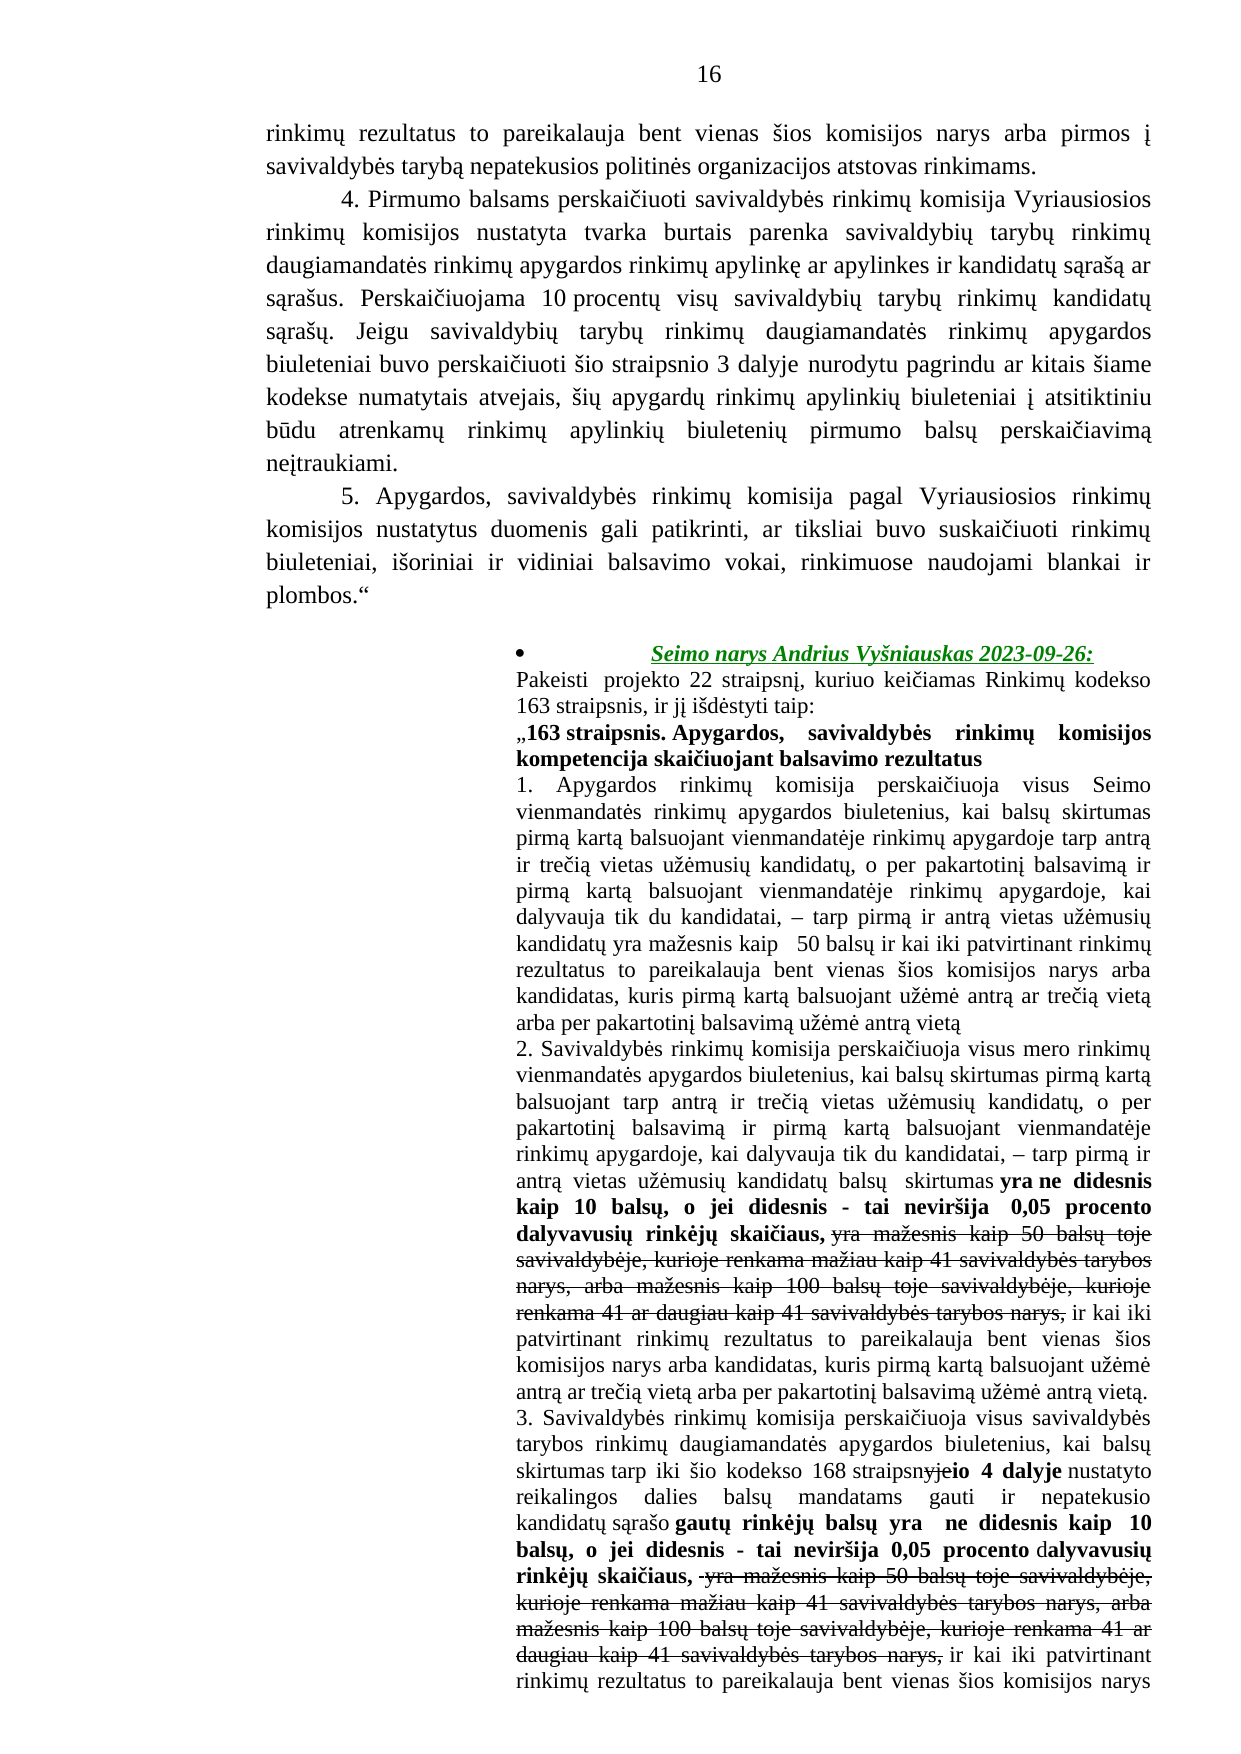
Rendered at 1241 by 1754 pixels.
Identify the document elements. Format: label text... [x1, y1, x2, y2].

text 1. Apygardos rinkimų komisija perskaičiuoja visus Seimo vienmandatės rinkimų apygardos biuletenius, kai balsų skirtumas pirmą kartą balsuojant vienmandatėje rinkimų apygardoje tarp antrą ir trečią vietas užėmusių kandidatų, o per pakartotinį balsavimą ir pirmą kartą balsuojant vienmandatėje rinkimų apygardoje, kai dalyvauja tik du kandidatai, – tarp pirmą ir antrą vietas užėmusių kandidatų yra mažesnis kaip 50 balsų ir kai iki patvirtinant rinkimų rezultatus to pareikalauja bent vienas šios komisijos narys arba kandidatas, kuris pirmą kartą balsuojant užėmė antrą ar trečią vietą arba per pakartotinį balsavimą užėmė antrą vietą [516, 772, 1152, 1035]
text „163 straipsnis. Apygardos, savivaldybės rinkimų komisijos kompetencija skaičiuojant balsavimo rezultatus [516, 719, 1152, 772]
text 2. Savivaldybės rinkimų komisija perskaičiuoja visus mero rinkimų vienmandatės apygardos biuletenius, kai balsų skirtumas pirmą kartą balsuojant tarp antrą ir trečią vietas užėmusių kandidatų, o per pakartotinį balsavimą ir pirmą kartą balsuojant vienmandatėje rinkimų apygardoje, kai dalyvauja tik du kandidatai, – tarp pirmą ir antrą vietas užėmusių kandidatų balsų skirtumas yra ne didesnis kaip 10 balsų, o jei didesnis - tai neviršija 0,05 procento dalyvavusių rinkėjų skaičiaus, yra mažesnis kaip 50 balsų toje savivaldybėje, kurioje renkama mažiau kaip 41 savivaldybės tarybos narys, arba mažesnis kaip 100 balsų toje savivaldybėje, kurioje renkama 41 ar daugiau kaip 41 savivaldybės tarybos narys, ir kai iki patvirtinant rinkimų rezultatus to pareikalauja bent vienas šios komisijos narys arba kandidatas, kuris pirmą kartą balsuojant užėmė antrą ar trečią vietą arba per pakartotinį balsavimą užėmė antrą vietą. [516, 1035, 1152, 1260]
text rinkimų rezultatus to pareikalauja bent vienas šios komisijos narys arba pirmos į savivaldybės tarybą nepatekusios politinės organizacijos atstovas rinkimams. [266, 118, 1152, 180]
text 3. Savivaldybės rinkimų komisija perskaičiuoja visus savivaldybės tarybos rinkimų daugiamandatės apygardos biuletenius, kai balsų skirtumas tarp iki šio kodekso 168 straipsnyjeio 4 dalyje nustatyto reikalingos dalies balsų mandatams gauti ir nepatekusio kandidatų sąrašo gautų rinkėjų balsų yra ne didesnis kaip 10 balsų, o jei didesnis - tai neviršija 0,05 procento dalyvavusių rinkėjų skaičiaus, yra mažesnis kaip 50 balsų toje savivaldybėje, kurioje renkama mažiau kaip 41 savivaldybės tarybos narys, arba mažesnis kaip 100 balsų toje savivaldybėje, kurioje renkama 41 ar daugiau kaip 41 savivaldybės tarybos narys, ir kai iki patvirtinant rinkimų rezultatus to pareikalauja bent vienas šios komisijos narys arba pirmos į savivaldybės tarybą nepatekusios politinės organizacijos atstovas rinkimams. [516, 1404, 1152, 1603]
text Pakeisti projekto 22 straipsnį, kuriuo keičiamas Rinkimų kodekso 163 straipsnis, ir jį išdėstyti taip: [516, 666, 1152, 719]
text 4. Pirmumo balsams perskaičiuoti savivaldybės rinkimų komisija Vyriausiosios rinkimų komisijos nustatyta tvarka burtais parenka savivaldybių tarybų rinkimų daugiamandatės rinkimų apygardos rinkimų apylinkę ar apylinkes ir kandidatų sąrašą ar sąrašus. Perskaičiuojama 10 procentų visų savivaldybių tarybų rinkimų kandidatų sąrašų. Jeigu savivaldybių tarybų rinkimų daugiamandatės rinkimų apygardos biuleteniai buvo perskaičiuoti šio straipsnio 3 dalyje nurodytu pagrindu ar kitais šiame kodekse numatytais atvejais, šių apygardų rinkimų apylinkių biuleteniai į atsitiktiniu būdu atrenkamų rinkimų apylinkių biuletenių pirmumo balsų perskaičiavimą neįtraukiami. [266, 184, 1152, 477]
text  Seimo narys Andrius Vyšniauskas 2023-09-26: [516, 640, 1152, 666]
text 2. Savivaldybės rinkimų komisija perskaičiuoja visus mero rinkimų vienmandatės apygardos biuletenius, kai balsų skirtumas pirmą kartą balsuojant tarp antrą ir trečią vietas užėmusių kandidatų, o per pakartotinį balsavimą ir pirmą kartą balsuojant vienmandatėje rinkimų apygardoje, kai dalyvauja tik du kandidatai, – tarp pirmą ir antrą vietas užėmusių kandidatų balsų skirtumas yra ne didesnis kaip 10 balsų, o jei didesnis - tai neviršija 0,05 procento dalyvavusių rinkėjų skaičiaus, yra mažesnis kaip 50 balsų toje savivaldybėje, kurioje renkama mažiau kaip 41 savivaldybės tarybos narys, arba mažesnis kaip 100 balsų toje savivaldybėje, kurioje renkama 41 ar daugiau kaip 41 savivaldybės tarybos narys, ir kai iki patvirtinant rinkimų rezultatus to pareikalauja bent vienas šios komisijos narys arba kandidatas, kuris pirmą kartą balsuojant užėmė antrą ar trečią vietą arba per pakartotinį balsavimą užėmė antrą vietą. [516, 1261, 1152, 1404]
text 3. Savivaldybės rinkimų komisija perskaičiuoja visus savivaldybės tarybos rinkimų daugiamandatės apygardos biuletenius, kai balsų skirtumas tarp iki šio kodekso 168 straipsnyjeio 4 dalyje nustatyto reikalingos dalies balsų mandatams gauti ir nepatekusio kandidatų sąrašo gautų rinkėjų balsų yra ne didesnis kaip 10 balsų, o jei didesnis - tai neviršija 0,05 procento dalyvavusių rinkėjų skaičiaus, yra mažesnis kaip 50 balsų toje savivaldybėje, kurioje renkama mažiau kaip 41 savivaldybės tarybos narys, arba mažesnis kaip 100 balsų toje savivaldybėje, kurioje renkama 41 ar daugiau kaip 41 savivaldybės tarybos narys, ir kai iki patvirtinant rinkimų rezultatus to pareikalauja bent vienas šios komisijos narys arba pirmos į savivaldybės tarybą nepatekusios politinės organizacijos atstovas rinkimams. [516, 1630, 1152, 1694]
text 5. Apygardos, savivaldybės rinkimų komisija pagal Vyriausiosios rinkimų komisijos nustatytus duomenis gali patikrinti, ar tiksliai buvo suskaičiuoti rinkimų biuleteniai, išoriniai ir vidiniai balsavimo vokai, rinkimuose naudojami blankai ir plombos.“ [266, 481, 1152, 609]
